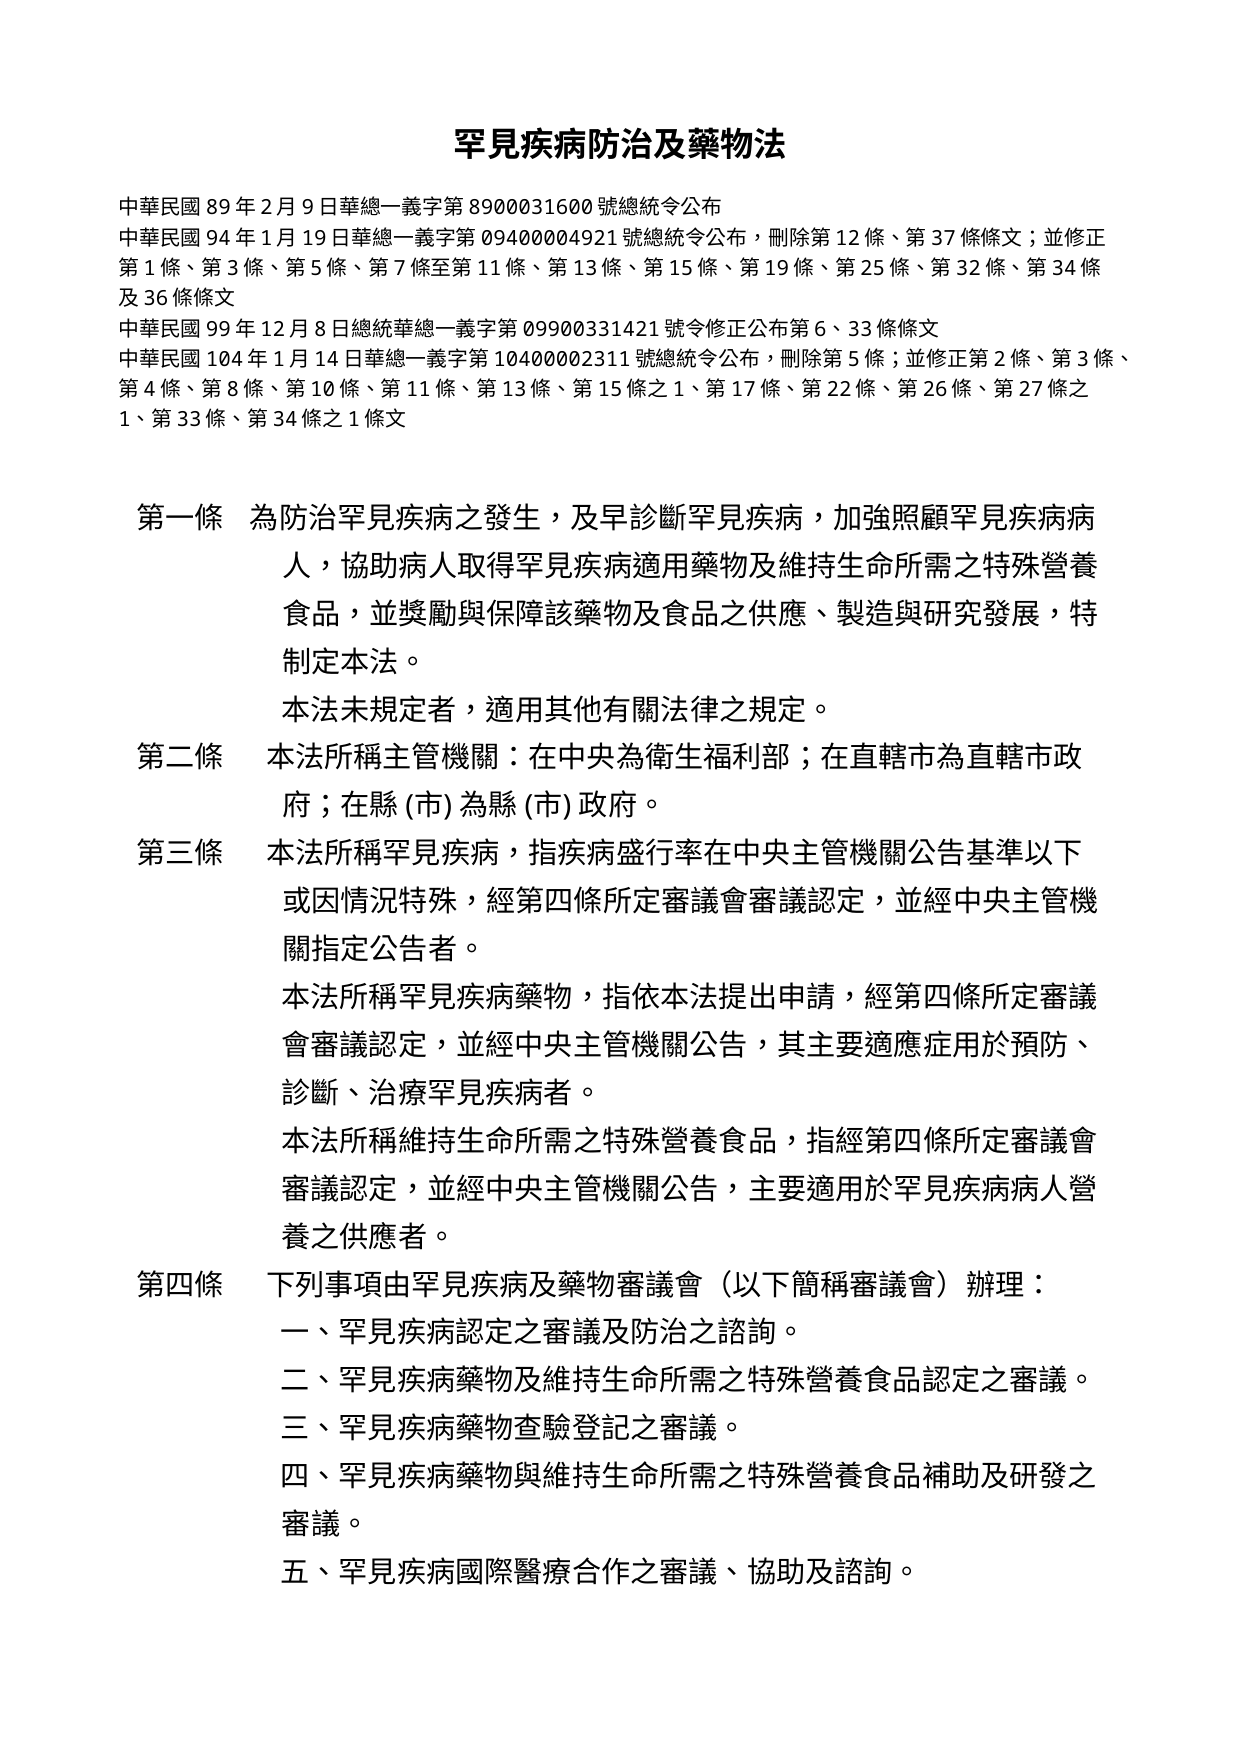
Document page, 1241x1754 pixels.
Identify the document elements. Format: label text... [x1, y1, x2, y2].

table_cell 第四條 下列事項由罕見疾病及藥物審議會（以下簡稱審議會）辦理： 一、罕見疾病認定之審議及防治之諮詢。 二、罕見疾病藥物及維持生命所需之特殊營養食品認定之審議。 三、罕見疾病藥物查驗登記之審議。 四、罕見疾病藥物與維持生命所需之特殊營養食品補助及研發之審議。 五、罕見疾病國際醫療合作之審議、協助及諮詢。 [133, 1257, 1107, 1592]
text 中華民國104年1月14日華總一義字第10400002311號總統令公布，刪除第5條；並修正第2條、第3條、第4條、第8條、第10條、第11條、第13條、第15條之1、第17條、第22條、第26條、第27條之1、第33條、第34條之1條文 [118, 342, 1122, 433]
table_cell 第二條 本法所稱主管機關：在中央為衛生福利部；在直轄市為直轄市政府；在縣 (市) 為縣 (市) 政府。 [133, 730, 1107, 825]
table_header 第一條 為防治罕見疾病之發生，及早診斷罕見疾病，加強照顧罕見疾病病人，協助病人取得罕見疾病適用藥物及維持生命所需之特殊營養食品，並獎勵與保障該藥物及食品之供應、製造與研究發展，特制定本法。 本法未規定者，適用其他有關法律之規定。 [133, 490, 1107, 729]
text 中華民國94年1月19日華總一義字第09400004921號總統令公布，刪除第12條、第37條條文；並修正第1條、第3條、第5條、第7條至第11條、第13條、第15條、第19條、第25條、第32條、第34條及36條條文 [118, 221, 1122, 312]
table_cell 第三條 本法所稱罕見疾病，指疾病盛行率在中央主管機關公告基準以下或因情況特殊，經第四條所定審議會審議認定，並經中央主管機關指定公告者。 本法所稱罕見疾病藥物，指依本法提出申請，經第四條所定審議會審議認定，並經中央主管機關公告，其主要適應症用於預防、診斷、治療罕見疾病者。 本法所稱維持生命所需之特殊營養食品，指經第四條所定審議會審議認定，並經中央主管機關公告，主要適用於罕見疾病病人營養之供應者。 [133, 825, 1107, 1257]
text 中華民國89年2月9日華總一義字第8900031600號總統令公布 [118, 191, 1122, 221]
text 中華民國99年12月8日總統華總一義字第09900331421號令修正公布第6、33條條文 [118, 312, 1122, 342]
text 罕見疾病防治及藥物法 [118, 118, 1122, 166]
